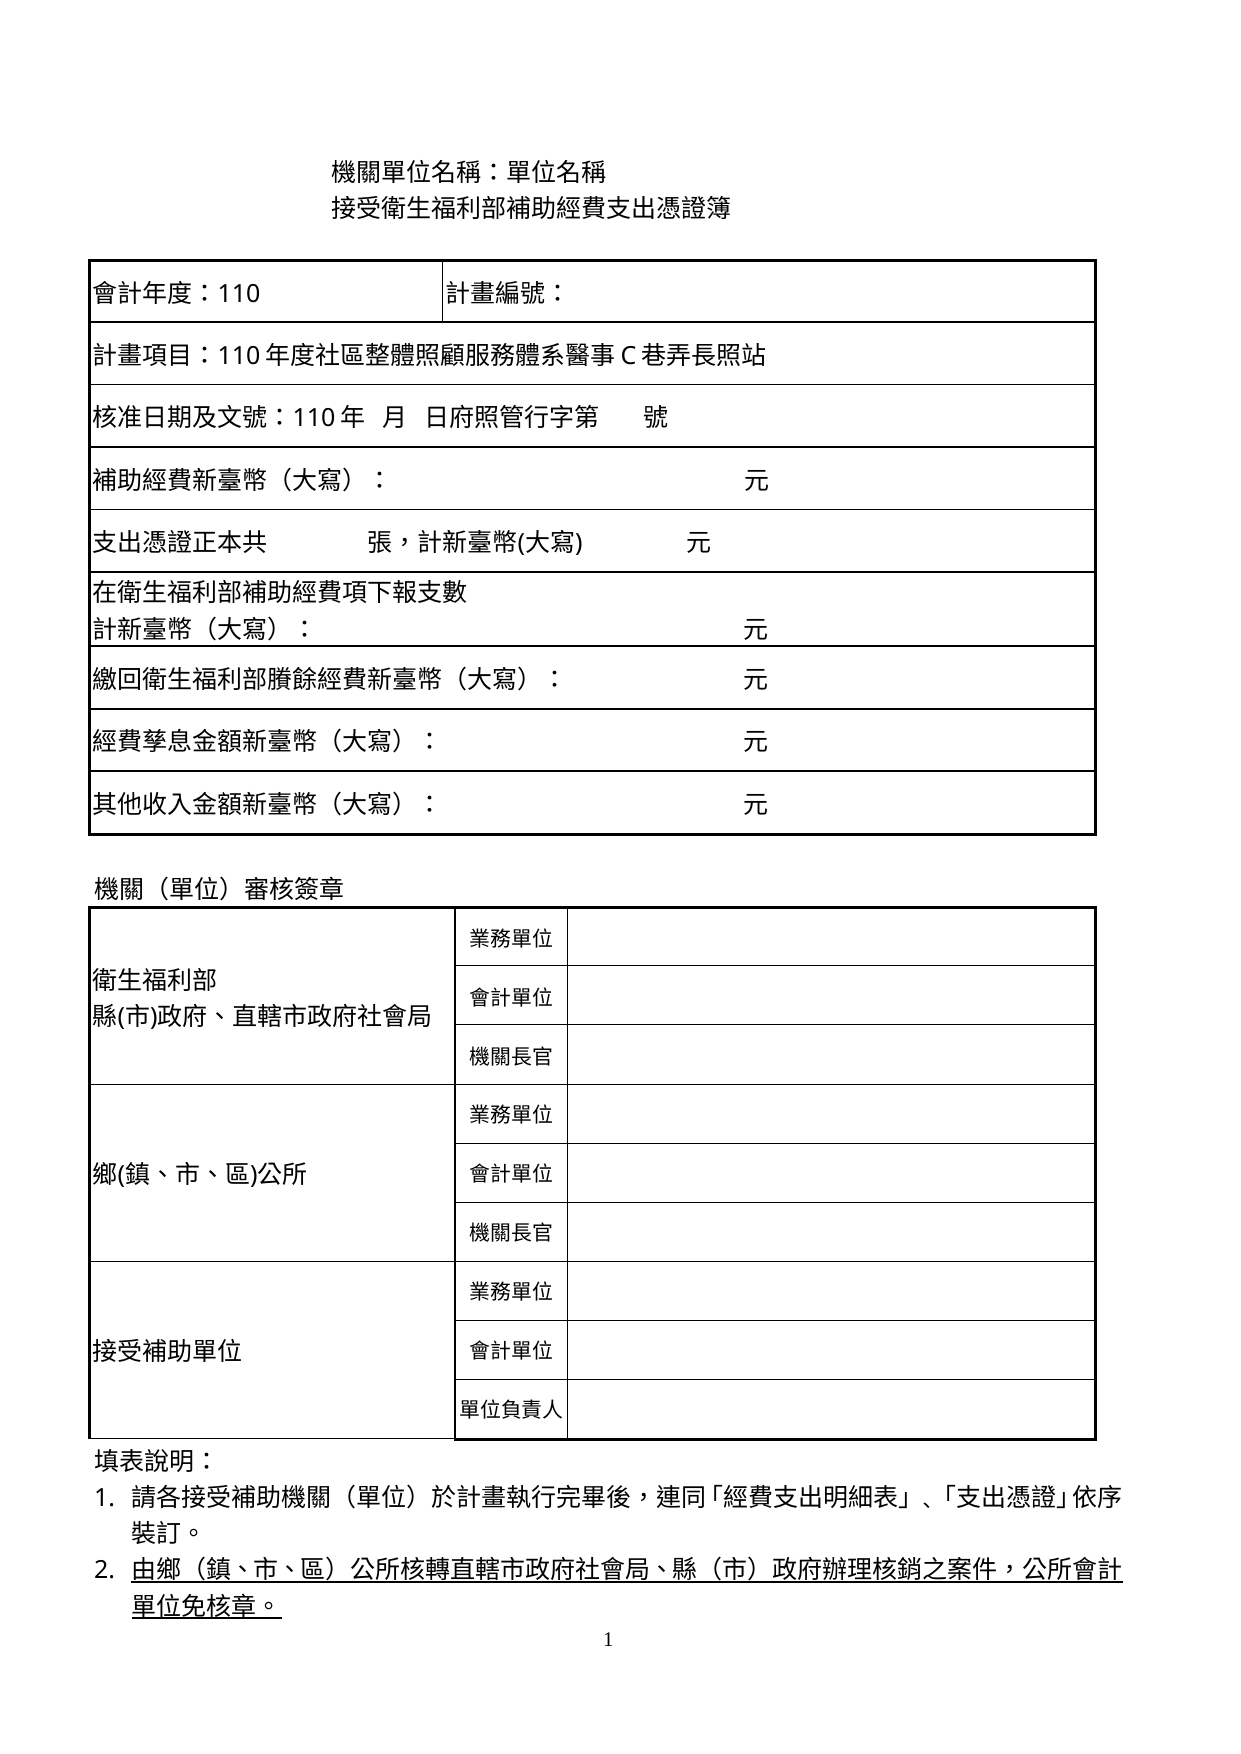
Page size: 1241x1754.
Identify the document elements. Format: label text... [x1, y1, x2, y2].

text 機關單位名稱：單位名稱 [331, 152, 1122, 188]
table_cell [568, 1144, 1094, 1202]
table_cell 會計單位 [456, 1144, 567, 1202]
table_cell 核准日期及文號：110年 月 日府照管行字第 號 [91, 385, 1094, 446]
table_cell 業務單位 [456, 1262, 567, 1320]
table_cell 補助經費新臺幣（大寫）： 元 [91, 448, 1094, 509]
table_cell [568, 1085, 1094, 1142]
table_cell 單位負責人 [456, 1380, 567, 1438]
table_cell 鄉(鎮、市、區)公所 [91, 1085, 454, 1261]
table_cell 接受補助單位 [91, 1262, 454, 1438]
table_cell [568, 1262, 1094, 1320]
table_cell 支出憑證正本共 張，計新臺幣(大寫) 元 [91, 510, 1094, 571]
table_header 衛生福利部 縣(市)政府、直轄市政府社會局 [91, 909, 454, 1083]
text 機關（單位）審核簽章 [94, 870, 1122, 906]
text 填表說明： [94, 1441, 1122, 1477]
list 請各接受補助機關（單位）於計畫執行完畢後，連同「經費支出明細表」﹑「支出憑證」依序 [94, 1477, 1122, 1513]
list 由鄉（鎮、市、區）公所核轉直轄市政府社會局、縣（市）政府辦理核銷之案件，公所會計單位免核章。 [94, 1550, 1122, 1622]
table_cell 機關長官 [456, 1203, 567, 1261]
table_cell 計畫項目：110年度社區整體照顧服務體系醫事C巷弄長照站 [91, 323, 1094, 384]
table_header 計畫編號： [443, 262, 1094, 321]
table_cell [568, 1025, 1094, 1083]
table_cell 其他收入金額新臺幣（大寫）： 元 [91, 772, 1094, 833]
table_cell 機關長官 [456, 1025, 567, 1083]
table_cell 在衛生福利部補助經費項下報支數 計新臺幣（大寫）： 元 [91, 573, 1094, 645]
text 接受衛生福利部補助經費支出憑證簿 [331, 188, 1122, 225]
text 裝訂。 [131, 1513, 1122, 1550]
table_header [568, 909, 1094, 965]
table_cell 會計單位 [456, 966, 567, 1024]
table_cell 業務單位 [456, 1085, 567, 1142]
table_header 會計年度：110 [91, 262, 442, 321]
table_cell 經費孳息金額新臺幣（大寫）： 元 [91, 710, 1094, 770]
table_cell 繳回衛生福利部賸餘經費新臺幣（大寫）： 元 [91, 647, 1094, 708]
table_header 業務單位 [456, 909, 567, 965]
table_cell [568, 1321, 1094, 1379]
table_cell 會計單位 [456, 1321, 567, 1379]
table_cell [568, 1380, 1094, 1438]
table_cell [568, 1203, 1094, 1261]
table_cell [568, 966, 1094, 1024]
